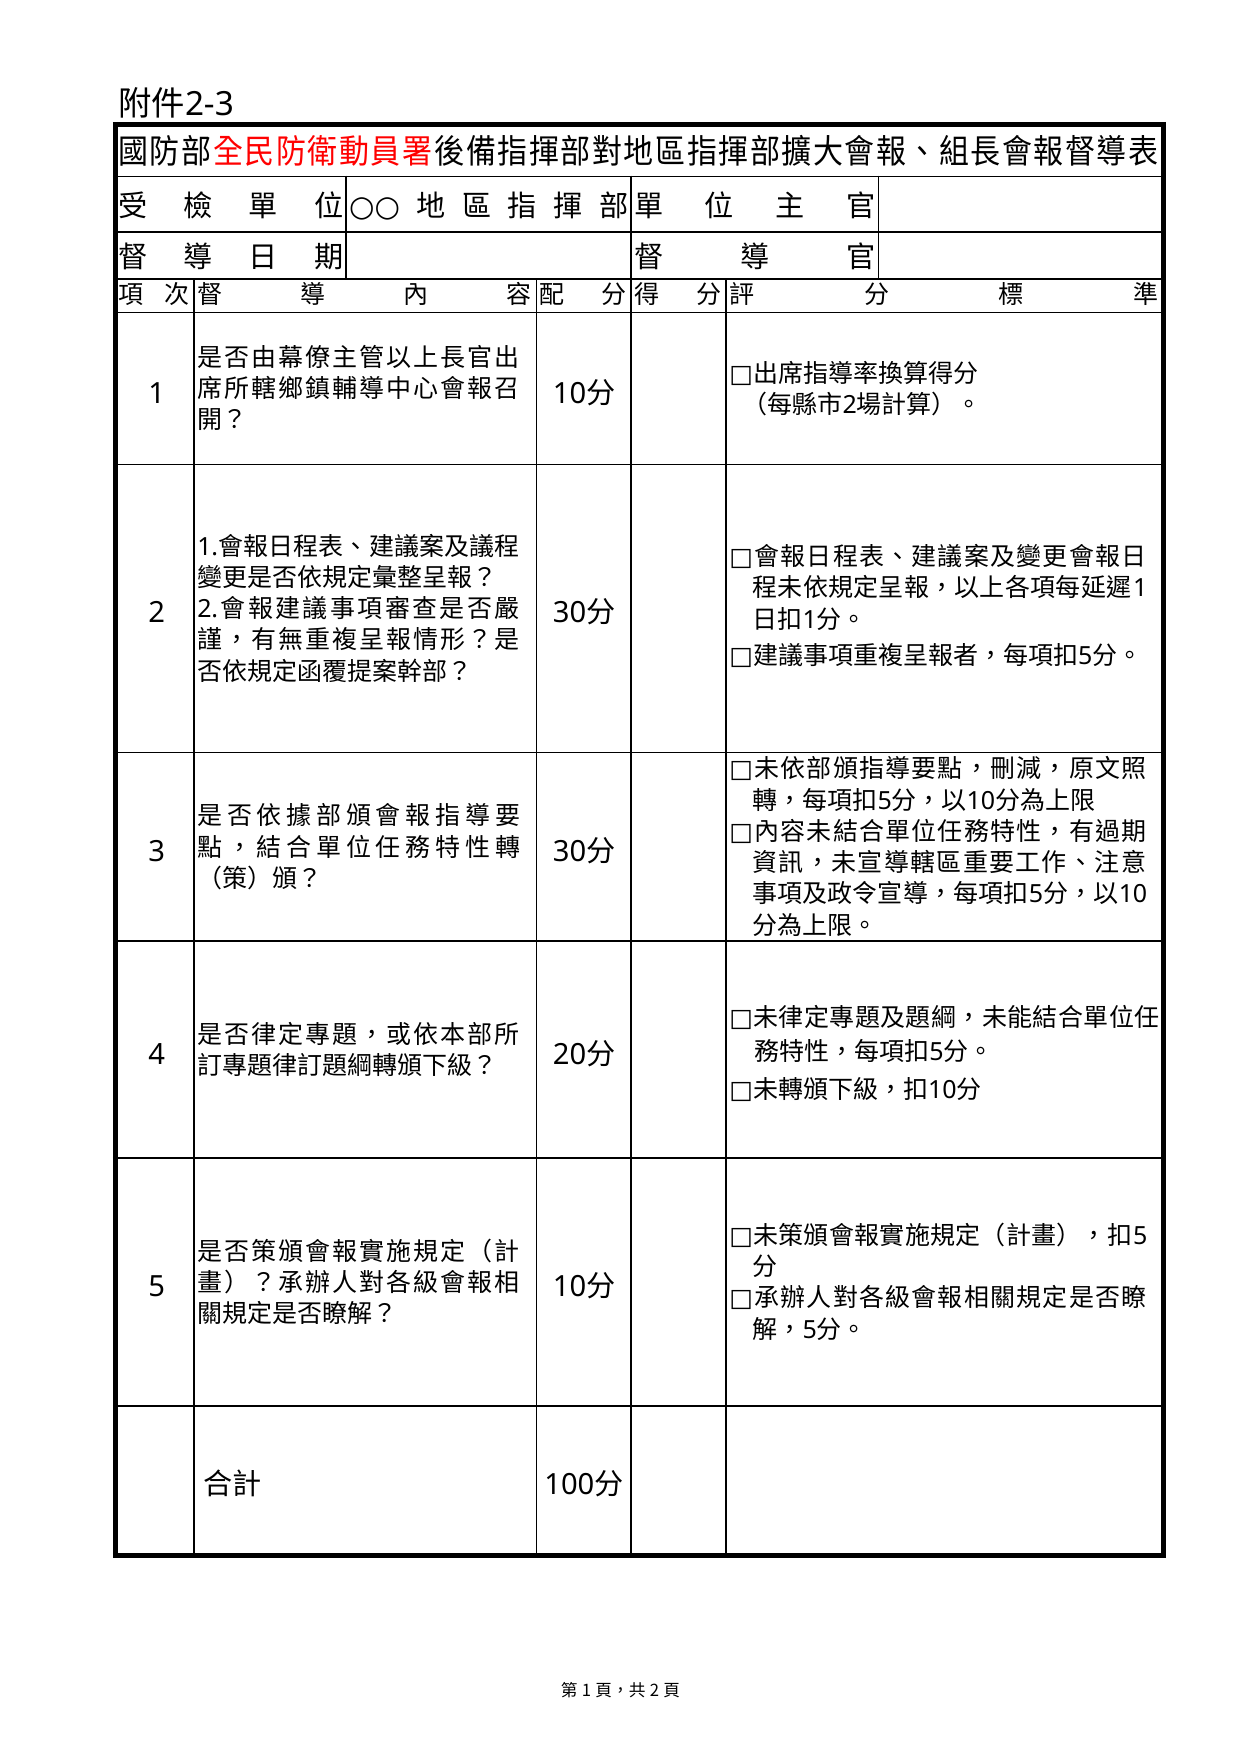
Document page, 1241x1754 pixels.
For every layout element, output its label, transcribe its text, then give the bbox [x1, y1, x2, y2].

table_cell 是否依據部頒會報指導要點，結合單位任務特性轉（策）頒？ [195, 753, 536, 940]
table_cell 是否由幕僚主管以上長官出席所轄鄉鎮輔導中心會報召開？ [195, 313, 536, 464]
table_cell 配分 [537, 280, 630, 311]
table_cell 10分 [537, 313, 630, 464]
table_cell 得分 [632, 280, 725, 311]
table_cell [632, 1407, 725, 1553]
table_cell 項次 [118, 280, 193, 311]
table_cell 是否律定專題，或依本部所訂專題律訂題綱轉頒下級？ [195, 942, 536, 1157]
table_cell 督導日期 [118, 233, 345, 278]
table_cell 評分標準 [727, 280, 1161, 311]
table_cell 是否策頒會報實施規定（計畫）？承辦人對各級會報相關規定是否瞭解？ [195, 1159, 536, 1405]
table_cell □未依部頒指導要點，刪減，原文照轉，每項扣5分，以10分為上限 □內容未結合單位任務特性，有過期資訊，未宣導轄區重要工作、注意事項及政令宣導，每項扣5分，以10分為上限。 [727, 753, 1161, 940]
table_cell 2 [118, 465, 193, 751]
text 附件2-3 [118, 88, 1122, 122]
table_cell [632, 942, 725, 1157]
table_cell 30分 [537, 753, 630, 940]
table_cell 4 [118, 942, 193, 1157]
table_cell [632, 1159, 725, 1405]
table_cell [118, 1407, 193, 1553]
table_cell 100分 [537, 1407, 630, 1553]
table_cell 單位主官 [632, 177, 878, 231]
table_cell □會報日程表、建議案及變更會報日程未依規定呈報，以上各項每延遲1日扣1分。 □建議事項重複呈報者，每項扣5分。 [727, 465, 1161, 751]
table_cell 督導內容 [195, 280, 536, 311]
table_cell [727, 1407, 1161, 1553]
table_cell [879, 177, 1161, 231]
table_cell 1 [118, 313, 193, 464]
table_cell 1.會報日程表、建議案及議程變更是否依規定彙整呈報？ 2.會報建議事項審查是否嚴謹，有無重複呈報情形？是否依規定函覆提案幹部？ [195, 465, 536, 751]
table_cell 受檢單位 [118, 177, 345, 231]
table_cell 20分 [537, 942, 630, 1157]
table_cell □出席指導率換算得分 （每縣市2場計算）。 [727, 313, 1161, 464]
table_cell [879, 233, 1161, 278]
table_cell [347, 233, 630, 278]
table_cell □未律定專題及題綱，未能結合單位任務特性，每項扣5分。 □未轉頒下級，扣10分 [727, 942, 1161, 1157]
table_cell 30分 [537, 465, 630, 751]
table_header 國防部全民防衛動員署後備指揮部對地區指揮部擴大會報、組長會報督導表 [118, 127, 1161, 176]
table_cell 3 [118, 753, 193, 940]
table_cell 5 [118, 1159, 193, 1405]
table_cell 督導官 [632, 233, 878, 278]
table_cell □未策頒會報實施規定（計畫），扣5分 □承辦人對各級會報相關規定是否瞭解，5分。 [727, 1159, 1161, 1405]
table_cell [632, 465, 725, 751]
table_cell [632, 753, 725, 940]
table_cell [632, 313, 725, 464]
table_cell 合計 [195, 1407, 536, 1553]
table_cell ○○地區指揮部 [347, 177, 630, 231]
table_cell 10分 [537, 1159, 630, 1405]
